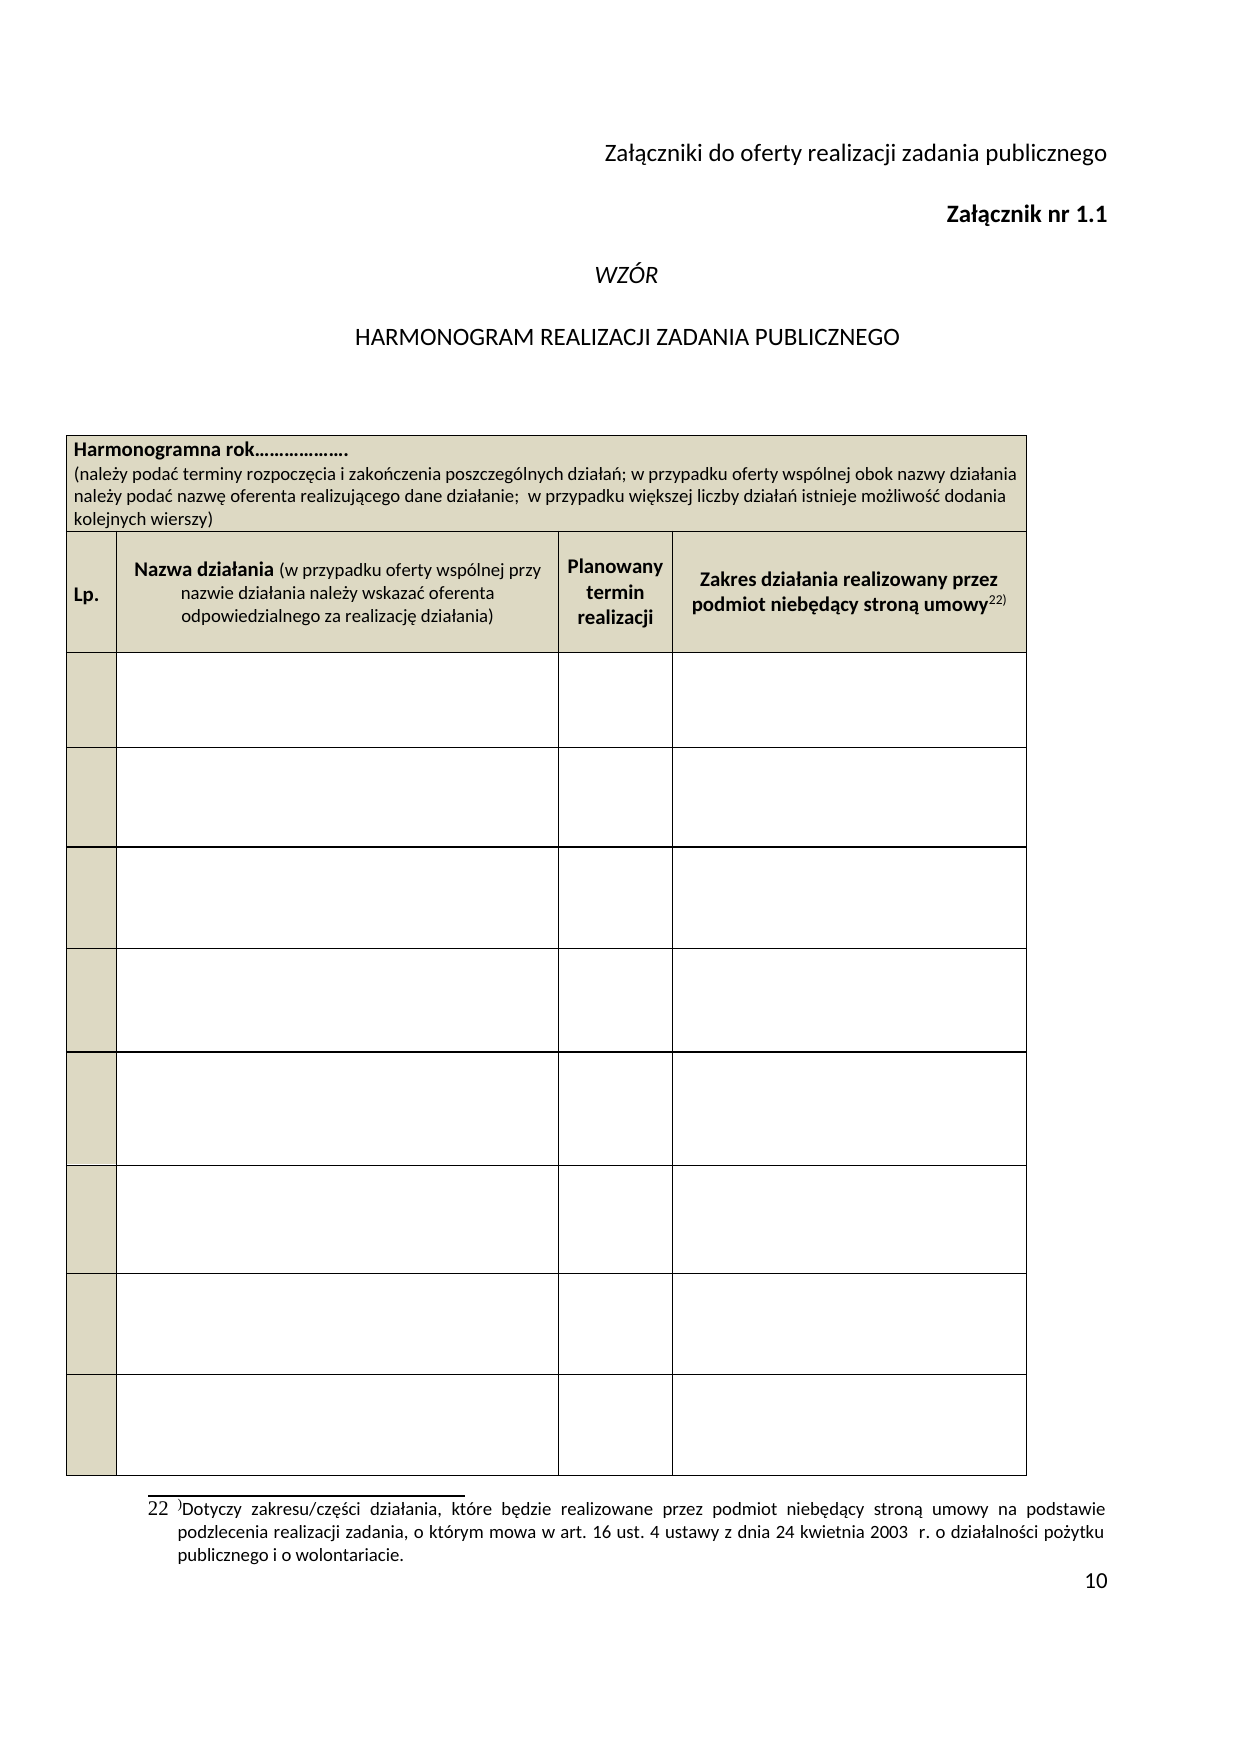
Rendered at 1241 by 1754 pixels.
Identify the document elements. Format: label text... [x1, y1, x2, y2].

table_cell [117, 949, 558, 1051]
table_cell [117, 709, 558, 747]
table_cell Lp. [67, 580, 116, 652]
text Załączniki do oferty realizacji zadania publicznego [148, 138, 1107, 168]
table_cell [67, 848, 116, 948]
table_cell [67, 1375, 116, 1475]
table_cell Nazwa działania (w przypadku oferty wspólnej przy nazwie działania należy wskazać oferenta odpowiedzialnego za realizację działania) [117, 532, 558, 652]
table_cell [67, 532, 116, 580]
table_cell [117, 848, 558, 948]
table_cell [559, 848, 672, 948]
table_cell [673, 949, 1026, 1051]
table_cell [673, 1166, 1026, 1273]
table_cell [117, 1274, 558, 1374]
table_cell [117, 1166, 558, 1273]
table_cell [117, 1053, 558, 1164]
table_cell [559, 949, 672, 1051]
table_cell [673, 1274, 1026, 1374]
table_cell [117, 1375, 558, 1475]
table_cell [67, 653, 116, 709]
text Załącznik nr 1.1 [148, 199, 1107, 229]
table_cell [559, 1053, 672, 1164]
table_cell [673, 848, 1026, 948]
table_cell [67, 949, 116, 1051]
text WZÓR [148, 260, 1107, 290]
table_cell [559, 748, 672, 846]
table_cell [673, 653, 1026, 747]
table_cell [559, 709, 672, 747]
table_cell Planowany termin realizacji [559, 532, 672, 652]
table_cell [673, 748, 1026, 846]
table_cell [673, 1375, 1026, 1475]
table_cell Zakres działania realizowany przez podmiot niebędący stroną umowy) [673, 532, 1026, 652]
table_cell [559, 653, 672, 709]
table_cell [67, 1166, 116, 1273]
table_cell [67, 748, 116, 846]
table_header Harmonogramna rok………………. (należy podać terminy rozpoczęcia i zakończenia poszczególnych działań; w przypadku oferty wspólnej obok nazwy działania należy podać nazwę oferenta realizującego dane działanie; w przypadku większej liczby działań istnieje możliwość dodania kolejnych wierszy) [67, 436, 1026, 531]
table_cell [673, 1053, 1026, 1164]
table_cell [67, 1053, 116, 1164]
table_cell [67, 709, 116, 747]
table_cell [559, 1274, 672, 1374]
table_cell [67, 1274, 116, 1374]
table_cell [117, 653, 558, 709]
table_cell [559, 1375, 672, 1475]
table_cell [559, 1166, 672, 1273]
table_cell [117, 748, 558, 846]
text HARMONOGRAM REALIZACJI ZADANIA PUBLICZNEGO [148, 321, 1107, 351]
